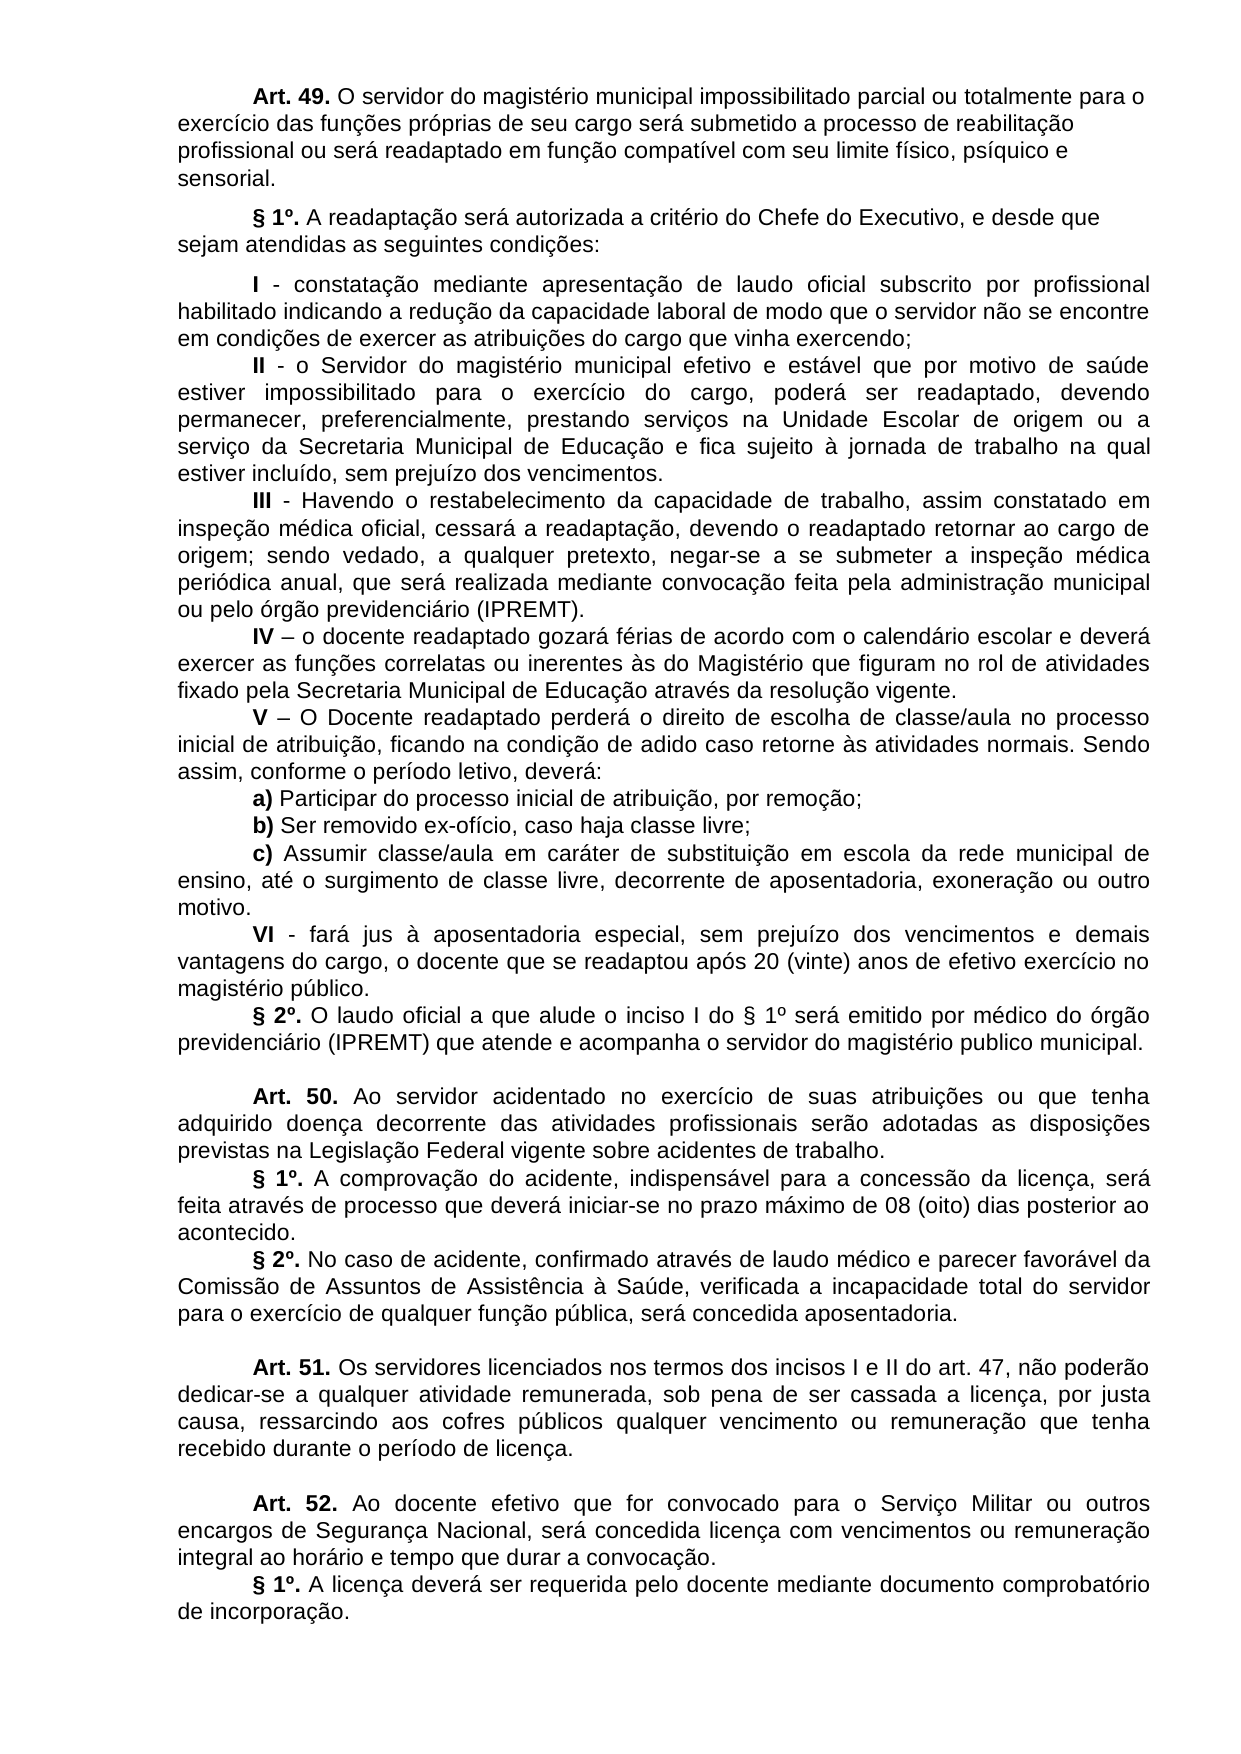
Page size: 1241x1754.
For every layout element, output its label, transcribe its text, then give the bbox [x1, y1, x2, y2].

text Art. 50. Ao servidor acidentado no exercício de suas atribuições ou que tenha adquirido doença decorrente das atividades profissionais serão adotadas as disposições previstas na Legislação Federal vigente sobre acidentes de trabalho. [177, 1083, 1152, 1164]
text IV – o docente readaptado gozará férias de acordo com o calendário escolar e deverá exercer as funções correlatas ou inerentes às do Magistério que figuram no rol de atividades fixado pela Secretaria Municipal de Educação através da resolução vigente. [177, 622, 1152, 703]
text § 1º. A licença deverá ser requerida pelo docente mediante documento comprobatório de incorporação. [177, 1570, 1152, 1624]
text II - o Servidor do magistério municipal efetivo e estável que por motivo de saúde estiver impossibilitado para o exercício do cargo, poderá ser readaptado, devendo permanecer, preferencialmente, prestando serviços na Unidade Escolar de origem ou a serviço da Secretaria Municipal de Educação e fica sujeito à jornada de trabalho na qual estiver incluído, sem prejuízo dos vencimentos. [177, 351, 1152, 487]
text Art. 51. Os servidores licenciados nos termos dos incisos I e II do art. 47, não poderão dedicar-se a qualquer atividade remunerada, sob pena de ser cassada a licença, por justa causa, ressarcindo aos cofres públicos qualquer vencimento ou remuneração que tenha recebido durante o período de licença. [177, 1353, 1152, 1462]
text § 1º. A readaptação será autorizada a critério do Chefe do Executivo, e desde que sejam atendidas as seguintes condições: [177, 203, 1152, 258]
text I - constatação mediante apresentação de laudo oficial subscrito por profissional habilitado indicando a redução da capacidade laboral de modo que o servidor não se encontre em condições de exercer as atribuições do cargo que vinha exer­cendo; [177, 270, 1152, 351]
text Art. 49. O servidor do magistério municipal impossibilitado parcial ou totalmente para o exercício das funções próprias de seu cargo será submetido a processo de reabilitação profissional ou será readaptado em função compatível com seu limite físico, psíquico e sensorial. [177, 83, 1152, 191]
text § 2º. O laudo oficial a que alude o inciso I do § 1º será emitido por médico do órgão previdenciário (IPREMT) que atende e acompanha o servidor do magistério publico municipal. [177, 1001, 1152, 1056]
text VI - fará jus à aposentadoria especial, sem prejuízo dos vencimentos e demais vantagens do cargo, o docente que se readaptou após 20 (vinte) anos de efetivo exercício no magistério público. [177, 920, 1152, 1001]
text III - Havendo o restabelecimento da capacidade de trabalho, assim constatado em inspeção médica oficial, cessará a readaptação, devendo o readaptado retornar ao cargo de origem; sendo vedado, a qualquer pretexto, negar-se a se submeter a inspeção médica periódica anual, que será realizada mediante convocação feita pela administração municipal ou pelo órgão previdenciário (IPREMT). [177, 487, 1152, 622]
text a) Participar do processo inicial de atribuição, por remoção; [177, 785, 1152, 812]
text § 1º. A comprovação do acidente, indispensável para a concessão da licença, será feita através de processo que deverá iniciar-se no prazo máximo de 08 (oito) dias posterior ao acontecido. [177, 1164, 1152, 1245]
text § 2º. No caso de acidente, confirmado através de laudo médico e parecer favorável da Comissão de Assuntos de Assistência à Saúde, verificada a incapacidade total do servidor para o exercício de qualquer função pública, será concedida aposentadoria. [177, 1245, 1152, 1326]
text b) Ser removido ex-ofício, caso haja classe livre; [177, 812, 1152, 839]
text Art. 52. Ao docente efetivo que for convocado para o Serviço Militar ou outros encargos de Segurança Nacional, será concedida licença com vencimentos ou remuneração integral ao horário e tempo que durar a convocação. [177, 1489, 1152, 1570]
text V – O Docente readaptado perderá o direito de escolha de classe/aula no processo inicial de atribuição, ficando na condição de adido caso retorne às atividades normais. Sendo assim, conforme o período letivo, deverá: [177, 703, 1152, 785]
text c) Assumir classe/aula em caráter de substituição em escola da rede municipal de ensino, até o surgimento de classe livre, decorrente de aposentadoria, exoneração ou outro motivo. [177, 839, 1152, 920]
